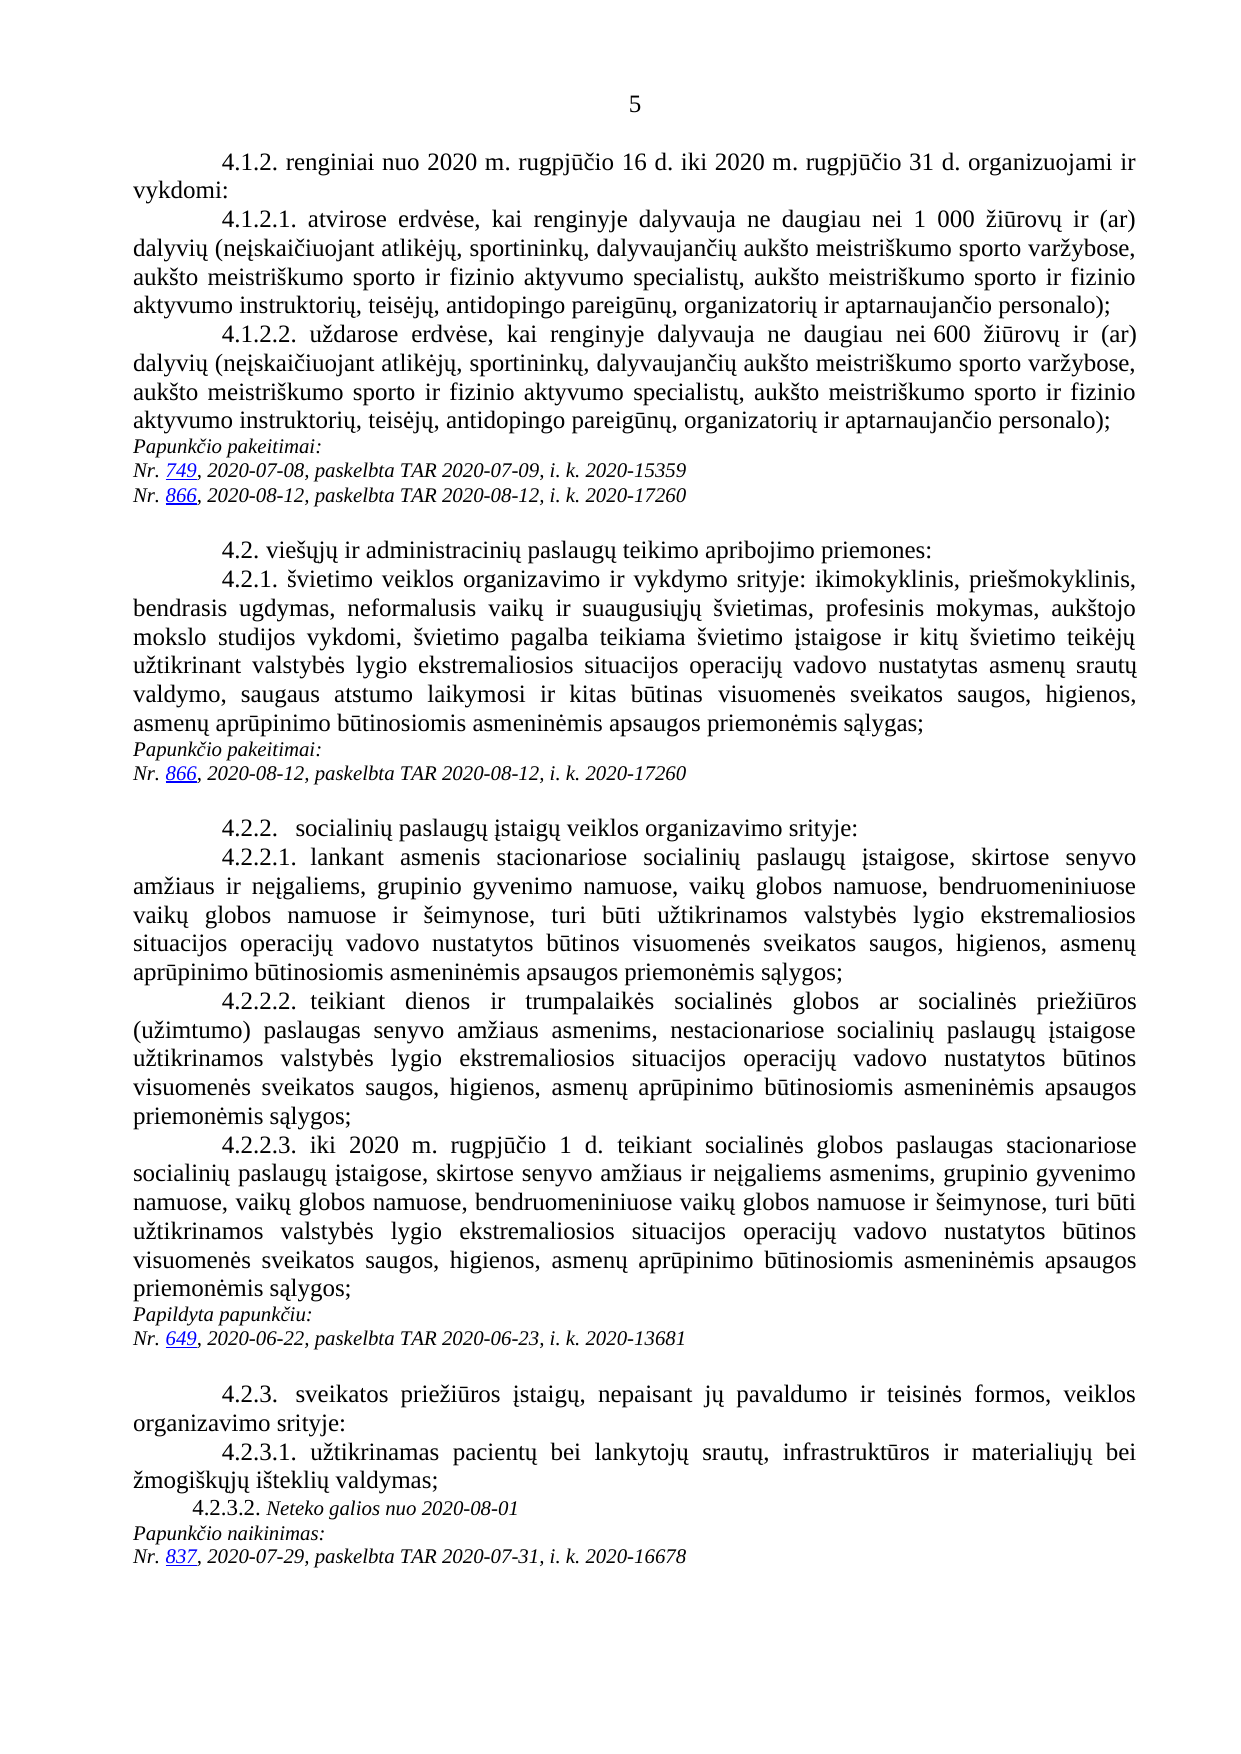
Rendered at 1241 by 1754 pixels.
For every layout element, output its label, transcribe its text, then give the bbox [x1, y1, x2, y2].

text Nr. 837, 2020-07-29, paskelbta TAR 2020-07-31, i. k. 2020-16678 [133, 1544, 1137, 1568]
text 4.2.2.1. lankant asmenis stacionariose socialinių paslaugų įstaigose, skirtose senyvo amžiaus ir neįgaliems, grupinio gyvenimo namuose, vaikų globos namuose, bendruomeniniuose vaikų globos namuose ir šeimynose, turi būti užtikrinamos valstybės lygio ekstremaliosios situacijos operacijų vadovo nustatytos būtinos visuomenės sveikatos saugos, higienos, asmenų aprūpinimo būtinosiomis asmeninėmis apsaugos priemonėmis sąlygos; [133, 842, 1137, 986]
text Papunkčio pakeitimai: [133, 434, 1137, 458]
text 4.2.3. sveikatos priežiūros įstaigų, nepaisant jų pavaldumo ir teisinės formos, veiklos organizavimo srityje: [133, 1379, 1137, 1437]
text Nr. 749, 2020-07-08, paskelbta TAR 2020-07-09, i. k. 2020-15359 [133, 458, 1137, 482]
text 4.2.1. švietimo veiklos organizavimo ir vykdymo srityje: ikimokyklinis, priešmokyklinis, bendrasis ugdymas, neformalusis vaikų ir suaugusiųjų švietimas, profesinis mokymas, aukštojo mokslo studijos vykdomi, švietimo pagalba teikiama švietimo įstaigose ir kitų švietimo teikėjų užtikrinant valstybės lygio ekstremaliosios situacijos operacijų vadovo nustatytas asmenų srautų valdymo, saugaus atstumo laikymosi ir kitas būtinas visuomenės sveikatos saugos, higienos, asmenų aprūpinimo būtinosiomis asmeninėmis apsaugos priemonėmis sąlygas; [133, 564, 1137, 737]
text 4.2.2. socialinių paslaugų įstaigų veiklos organizavimo srityje: [133, 813, 1137, 842]
text 4.1.2. renginiai nuo 2020 m. rugpjūčio 16 d. iki 2020 m. rugpjūčio 31 d. organizuojami ir vykdomi: [133, 147, 1137, 204]
text 4.1.2.2. uždarose erdvėse, kai renginyje dalyvauja ne daugiau nei 600 žiūrovų ir (ar) dalyvių (neįskaičiuojant atlikėjų, sportininkų, dalyvaujančių aukšto meistriškumo sporto varžybose, aukšto meistriškumo sporto ir fizinio aktyvumo specialistų, aukšto meistriškumo sporto ir fizinio aktyvumo instruktorių, teisėjų, antidopingo pareigūnų, organizatorių ir aptarnaujančio personalo); [133, 319, 1137, 434]
text 4.2. viešųjų ir administracinių paslaugų teikimo apribojimo priemones: [133, 535, 1137, 564]
text Nr. 649, 2020-06-22, paskelbta TAR 2020-06-23, i. k. 2020-13681 [133, 1326, 1137, 1350]
text 4.1.2.1. atvirose erdvėse, kai renginyje dalyvauja ne daugiau nei 1 000 žiūrovų ir (ar) dalyvių (neįskaičiuojant atlikėjų, sportininkų, dalyvaujančių aukšto meistriškumo sporto varžybose, aukšto meistriškumo sporto ir fizinio aktyvumo specialistų, aukšto meistriškumo sporto ir fizinio aktyvumo instruktorių, teisėjų, antidopingo pareigūnų, organizatorių ir aptarnaujančio personalo); [133, 204, 1137, 319]
text Papunkčio pakeitimai: [133, 737, 1137, 761]
text Nr. 866, 2020-08-12, paskelbta TAR 2020-08-12, i. k. 2020-17260 [133, 482, 1137, 507]
text Nr. 866, 2020-08-12, paskelbta TAR 2020-08-12, i. k. 2020-17260 [133, 761, 1137, 785]
text 4.2.3.2. Neteko galios nuo 2020-08-01 [133, 1494, 1137, 1520]
text 4.2.2.2. teikiant dienos ir trumpalaikės socialinės globos ar socialinės priežiūros (užimtumo) paslaugas senyvo amžiaus asmenims, nestacionariose socialinių paslaugų įstaigose užtikrinamos valstybės lygio ekstremaliosios situacijos operacijų vadovo nustatytos būtinos visuomenės sveikatos saugos, higienos, asmenų aprūpinimo būtinosiomis asmeninėmis apsaugos priemonėmis sąlygos; [133, 986, 1137, 1130]
text 4.2.3.1. užtikrinamas pacientų bei lankytojų srautų, infrastruktūros ir materialiųjų bei žmogiškųjų išteklių valdymas; [133, 1437, 1137, 1494]
text Papunkčio naikinimas: [133, 1520, 1137, 1544]
text 4.2.2.3. iki 2020 m. rugpjūčio 1 d. teikiant socialinės globos paslaugas stacionariose socialinių paslaugų įstaigose, skirtose senyvo amžiaus ir neįgaliems asmenims, grupinio gyvenimo namuose, vaikų globos namuose, bendruomeniniuose vaikų globos namuose ir šeimynose, turi būti užtikrinamos valstybės lygio ekstremaliosios situacijos operacijų vadovo nustatytos būtinos visuomenės sveikatos saugos, higienos, asmenų aprūpinimo būtinosiomis asmeninėmis apsaugos priemonėmis sąlygos; [133, 1130, 1137, 1302]
text Papildyta papunkčiu: [133, 1302, 1137, 1326]
